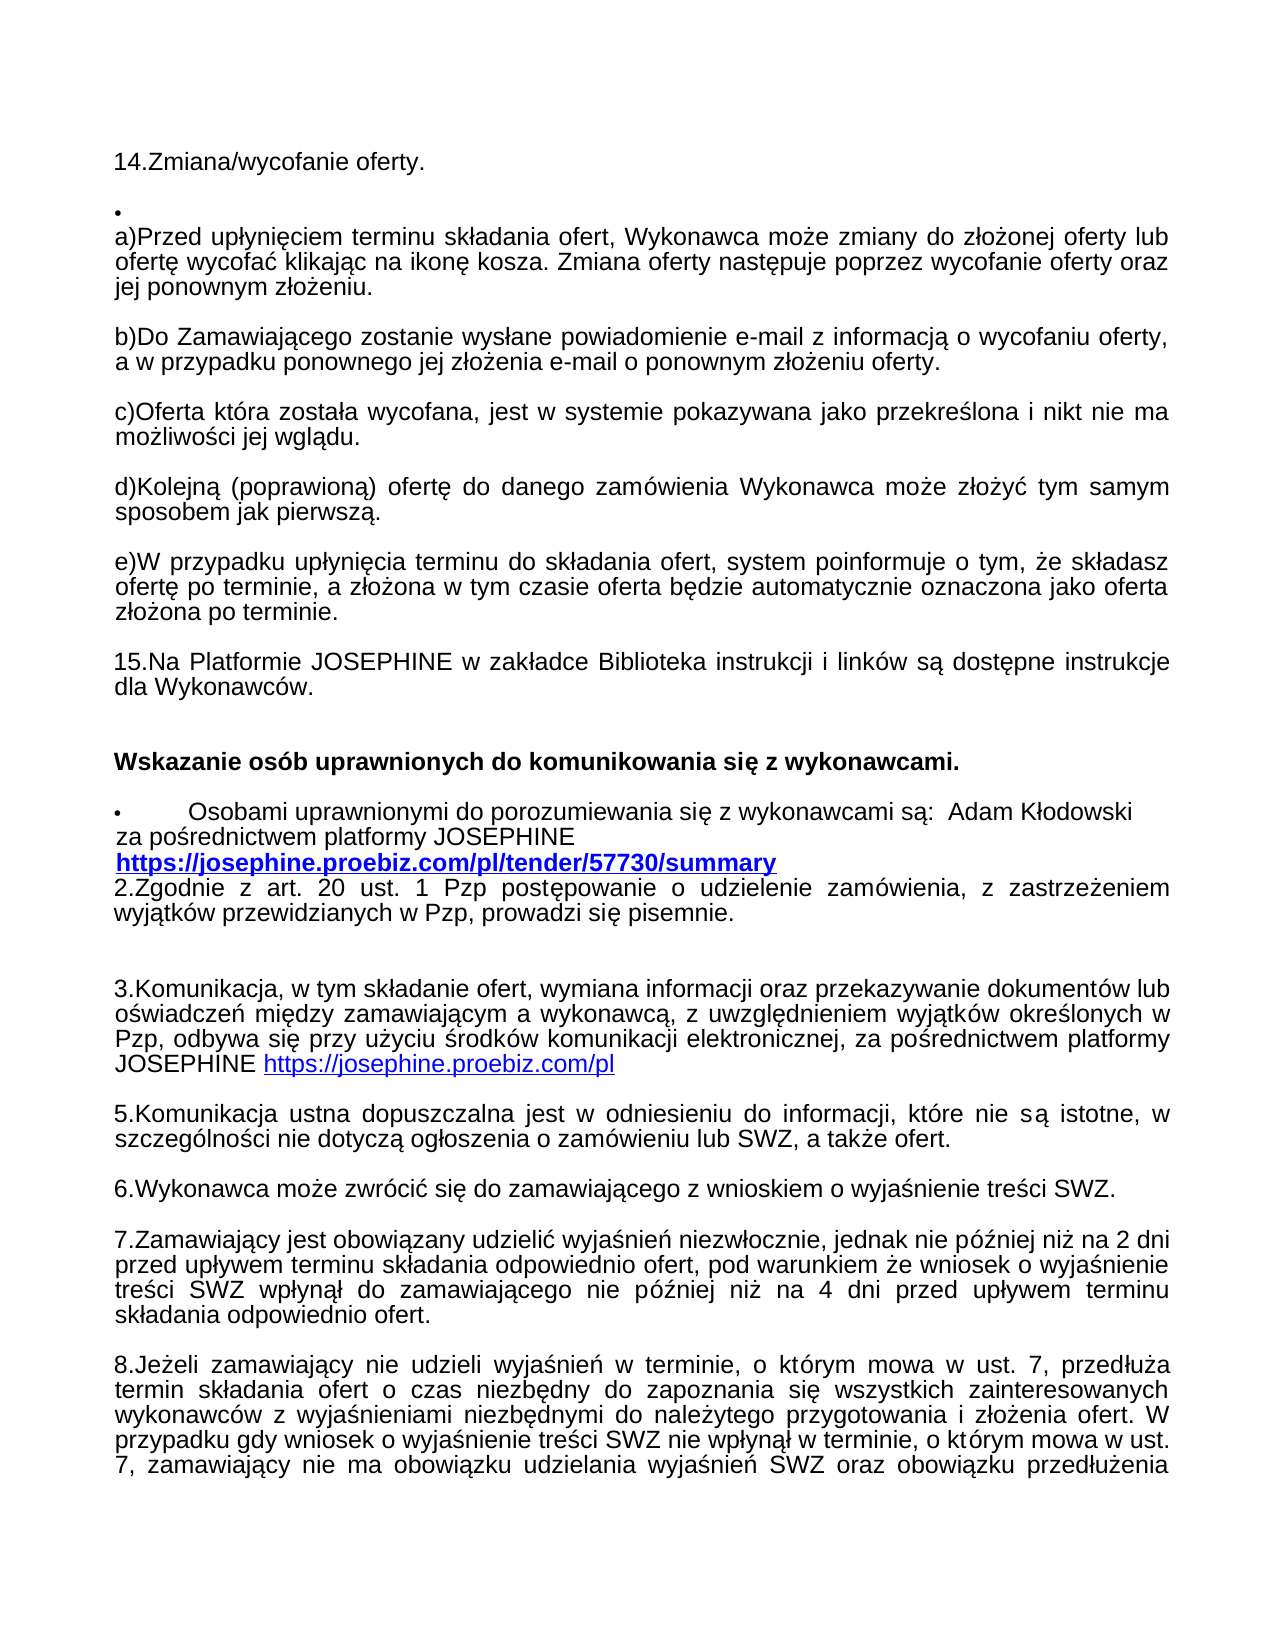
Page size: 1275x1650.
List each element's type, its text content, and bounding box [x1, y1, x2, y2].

text za pośrednictwem platformy JOSEPHINE [116, 826, 1170, 851]
text 3.Komunikacja, w tym składanie ofert, wymiana informacji oraz przekazywanie dokumentów lub oświadczeń między zamawiającym a wykonawcą, z uwzględnieniem wyjątków określonych w Pzp, odbywa się przy użyciu środków komunikacji elektronicznej, za pośrednictwem platformy JOSEPHINE https://josephine.proebiz.com/pl [114, 977, 1170, 1077]
text https://josephine.proebiz.com/pl/tender/57730/summary [116, 851, 1170, 876]
text e)W przypadku upłynięcia terminu do składania ofert, system poinformuje o tym, że składasz ofertę po terminie, a złożona w tym czasie oferta będzie automatycznie oznaczona jako oferta złożona po terminie. [114, 550, 1170, 625]
text 2.Zgodnie z art. 20 ust. 1 Pzp postępowanie o udzielenie zamówienia, z zastrzeżeniem wyjątków przewidzianych w Pzp, prowadzi się pisemnie. [114, 876, 1170, 926]
text 5.Komunikacja ustna dopuszczalna jest w odniesieniu do informacji, które nie są istotne, w szczególności nie dotyczą ogłoszenia o zamówieniu lub SWZ, a także ofert. [114, 1103, 1170, 1153]
list Osobami uprawnionymi do porozumiewania się z wykonawcami są: Adam Kłodowski [114, 800, 1170, 825]
text 7.Zamawiający jest obowiązany udzielić wyjaśnień niezwłocznie, jednak nie później niż na 2 dni przed upływem terminu składania odpowiednio ofert, pod warunkiem że wniosek o wyjaśnienie treści SWZ wpłynął do zamawiającego nie później niż na 4 dni przed upływem terminu składania odpowiednio ofert. [114, 1228, 1170, 1328]
text Wskazanie osób uprawnionych do komunikowania się z wykonawcami. [114, 750, 1170, 775]
text a)Przed upłynięciem terminu składania ofert, Wykonawca może zmiany do złożonej oferty lub ofertę wycofać klikając na ikonę kosza. Zmiana oferty następuje poprzez wycofanie oferty oraz jej ponownym złożeniu. [114, 225, 1170, 300]
text 8.Jeżeli zamawiający nie udzieli wyjaśnień w terminie, o którym mowa w ust. 7, przedłuża termin składania ofert o czas niezbędny do zapoznania się wszystkich zainteresowanych wykonawców z wyjaśnieniami niezbędnymi do należytego przygotowania i złożenia ofert. W przypadku gdy wniosek o wyjaśnienie treści SWZ nie wpłynął w terminie, o którym mowa w ust. 7, zamawiający nie ma obowiązku udzielania wyjaśnień SWZ oraz obowiązku przedłużenia [114, 1354, 1170, 1479]
text 15.Na Platformie JOSEPHINE w zakładce Biblioteka instrukcji i linków są dostępne instrukcje dla Wykonawców. [113, 650, 1170, 700]
text d)Kolejną (poprawioną) ofertę do danego zamówienia Wykonawca może złożyć tym samym sposobem jak pierwszą. [114, 475, 1170, 525]
text 6.Wykonawca może zwrócić się do zamawiającego z wnioskiem o wyjaśnienie treści SWZ. [114, 1178, 1170, 1203]
text 14.Zmiana/wycofanie oferty. [113, 150, 1170, 175]
text b)Do Zamawiającego zostanie wysłane powiadomienie e-mail z informacją o wycofaniu oferty, a w przypadku ponownego jej złożenia e-mail o ponownym złożeniu oferty. [114, 325, 1170, 375]
text c)Oferta która została wycofana, jest w systemie pokazywana jako przekreślona i nikt nie ma możliwości jej wglądu. [114, 400, 1170, 450]
